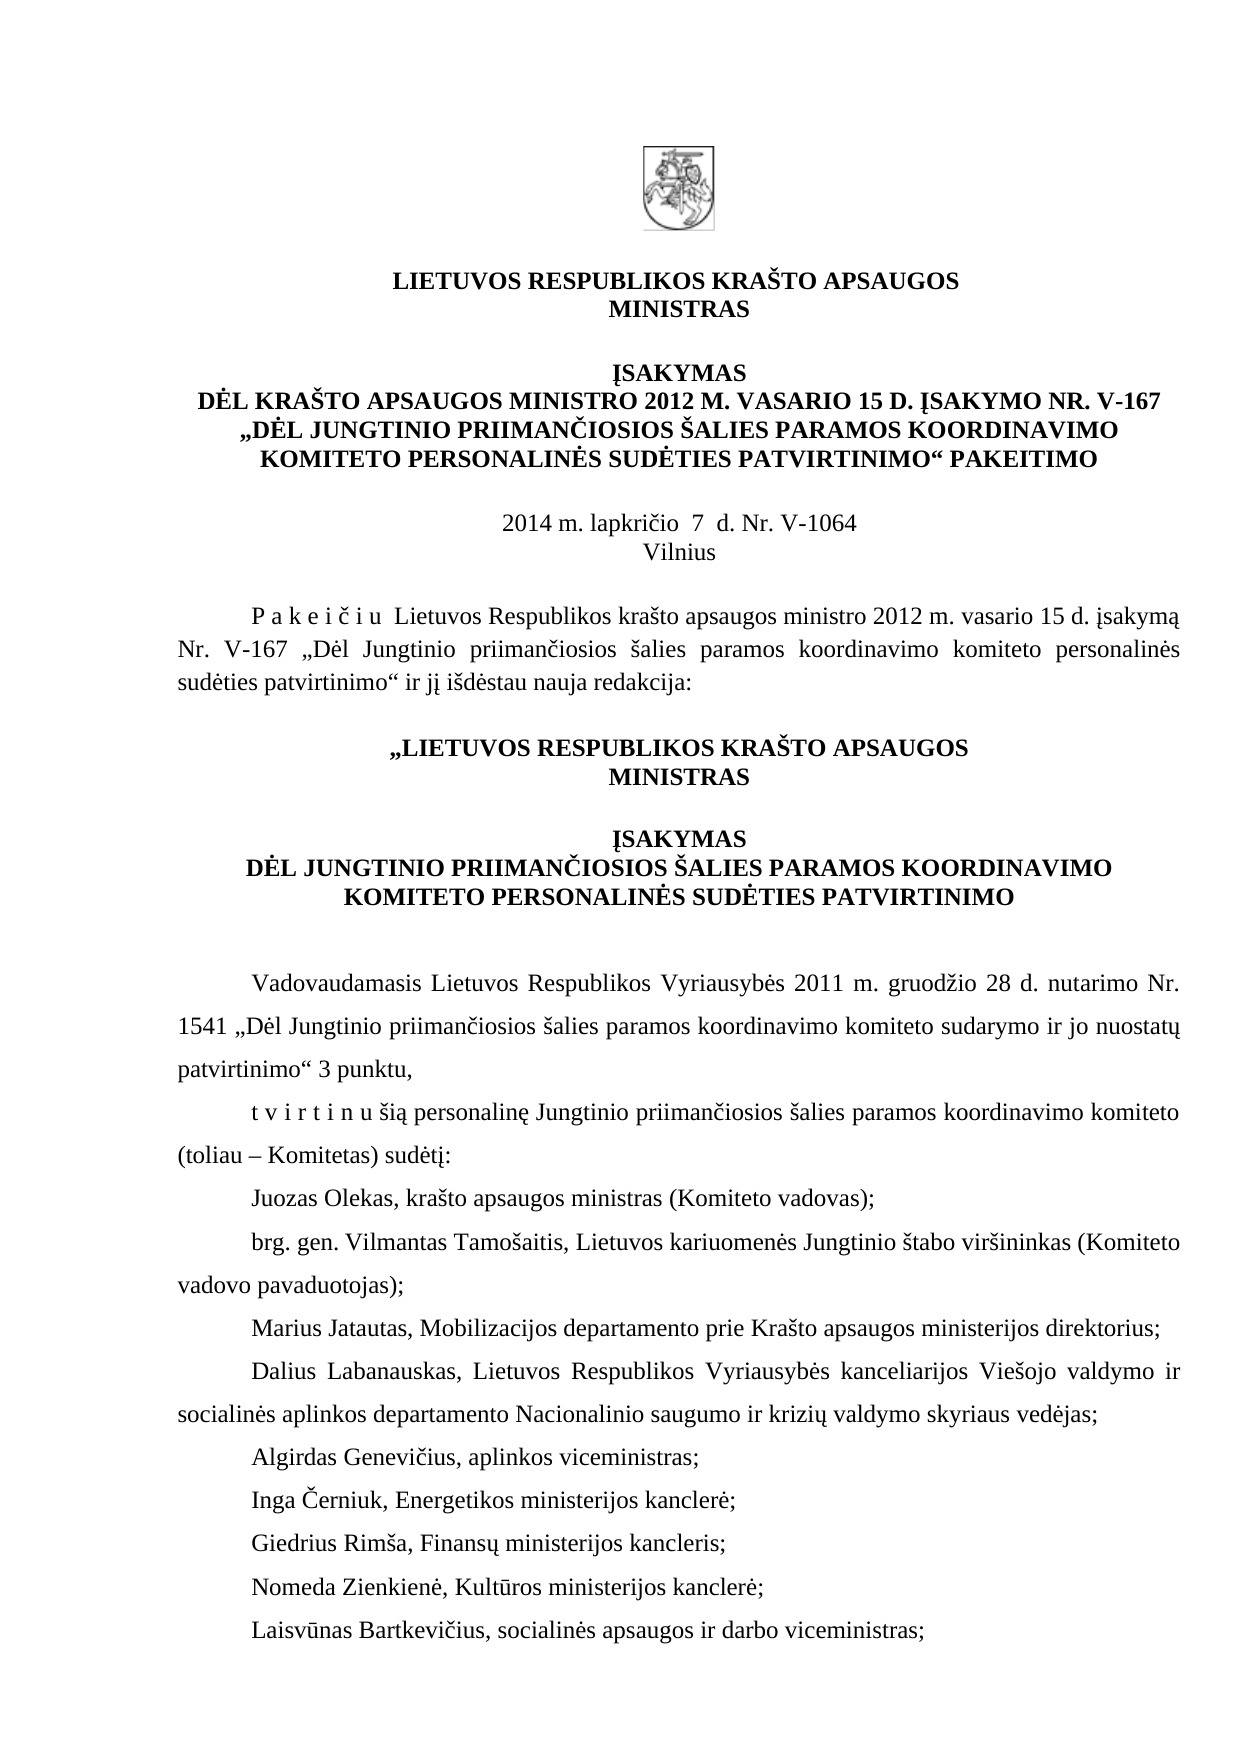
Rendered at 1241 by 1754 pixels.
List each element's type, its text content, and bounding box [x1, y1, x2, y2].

text Vadovaudamasis Lietuvos Respublikos Vyriausybės 2011 m. gruodžio 28 d. nutarimo Nr. 1541 „Dėl Jungtinio priimančiosios šalies paramos koordinavimo komiteto sudarymo ir jo nuostatų patvirtinimo“ 3 punktu, [177, 968, 1181, 1083]
text P a k e i č i u Lietuvos Respublikos krašto apsaugos ministro 2012 m. vasario 15 d. įsakymą Nr. V-167 „Dėl Jungtinio priimančiosios šalies paramos koordinavimo komiteto personalinės sudėties patvirtinimo“ ir jį išdėstau nauja redakcija: [177, 601, 1181, 696]
text Juozas Olekas, krašto apsaugos ministras (Komiteto vadovas); [177, 1183, 1181, 1212]
text MINISTRAS [177, 762, 1181, 791]
text Marius Jatautas, Mobilizacijos departamento prie Krašto apsaugos ministerijos direktorius; [177, 1313, 1181, 1342]
text „LIETUVOS RESPUBLIKOS KRAŠTO APSAUGOS [177, 733, 1181, 762]
text Algirdas Genevičius, aplinkos viceministras; [177, 1442, 1181, 1471]
text Vilnius [177, 537, 1181, 566]
text DĖL JUNGTINIO PRIIMANČIOSIOS ŠALIES PARAMOS KOORDINAVIMO KOMITETO PERSONALINĖS SUDĖTIES PATVIRTINIMO [177, 853, 1181, 910]
text Dalius Labanauskas, Lietuvos Respublikos Vyriausybės kanceliarijos Viešojo valdymo ir socialinės aplinkos departamento Nacionalinio saugumo ir krizių valdymo skyriaus vedėjas; [177, 1356, 1181, 1428]
text Giedrius Rimša, Finansų ministerijos kancleris; [177, 1528, 1181, 1557]
text 2014 m. lapkričio 7 d. Nr. V-1064 [177, 508, 1181, 537]
text Inga Černiuk, Energetikos ministerijos kanclerė; [177, 1485, 1181, 1514]
text LIETUVOS RESPUBLIKOS KRAŠTO APSAUGOS [177, 266, 1181, 294]
text t v i r t i n u šią personalinę Jungtinio priimančiosios šalies paramos koordinavimo komiteto (toliau – Komitetas) sudėtį: [177, 1097, 1181, 1169]
text brg. gen. Vilmantas Tamošaitis, Lietuvos kariuomenės Jungtinio štabo viršininkas (Komiteto vadovo pavaduotojas); [177, 1227, 1181, 1298]
text DĖL krašto apsaugos ministro 2012 m. vasario 15 d. įsakymo Nr. V-167 „Dėl JungtinIO priimančiosios šalies paramos koordinavimo komitetO PERSONALINĖS SUDĖTIES PATVIRTINIMO“ pakeitimo [177, 386, 1181, 473]
text Laisvūnas Bartkevičius, socialinės apsaugos ir darbo viceministras; [177, 1615, 1181, 1643]
text Nomeda Zienkienė, Kultūros ministerijos kanclerė; [177, 1572, 1181, 1600]
text ĮSAKYMAS [177, 358, 1181, 386]
text ĮSAKYMAS [177, 824, 1181, 853]
text MINISTRAS [177, 294, 1181, 323]
